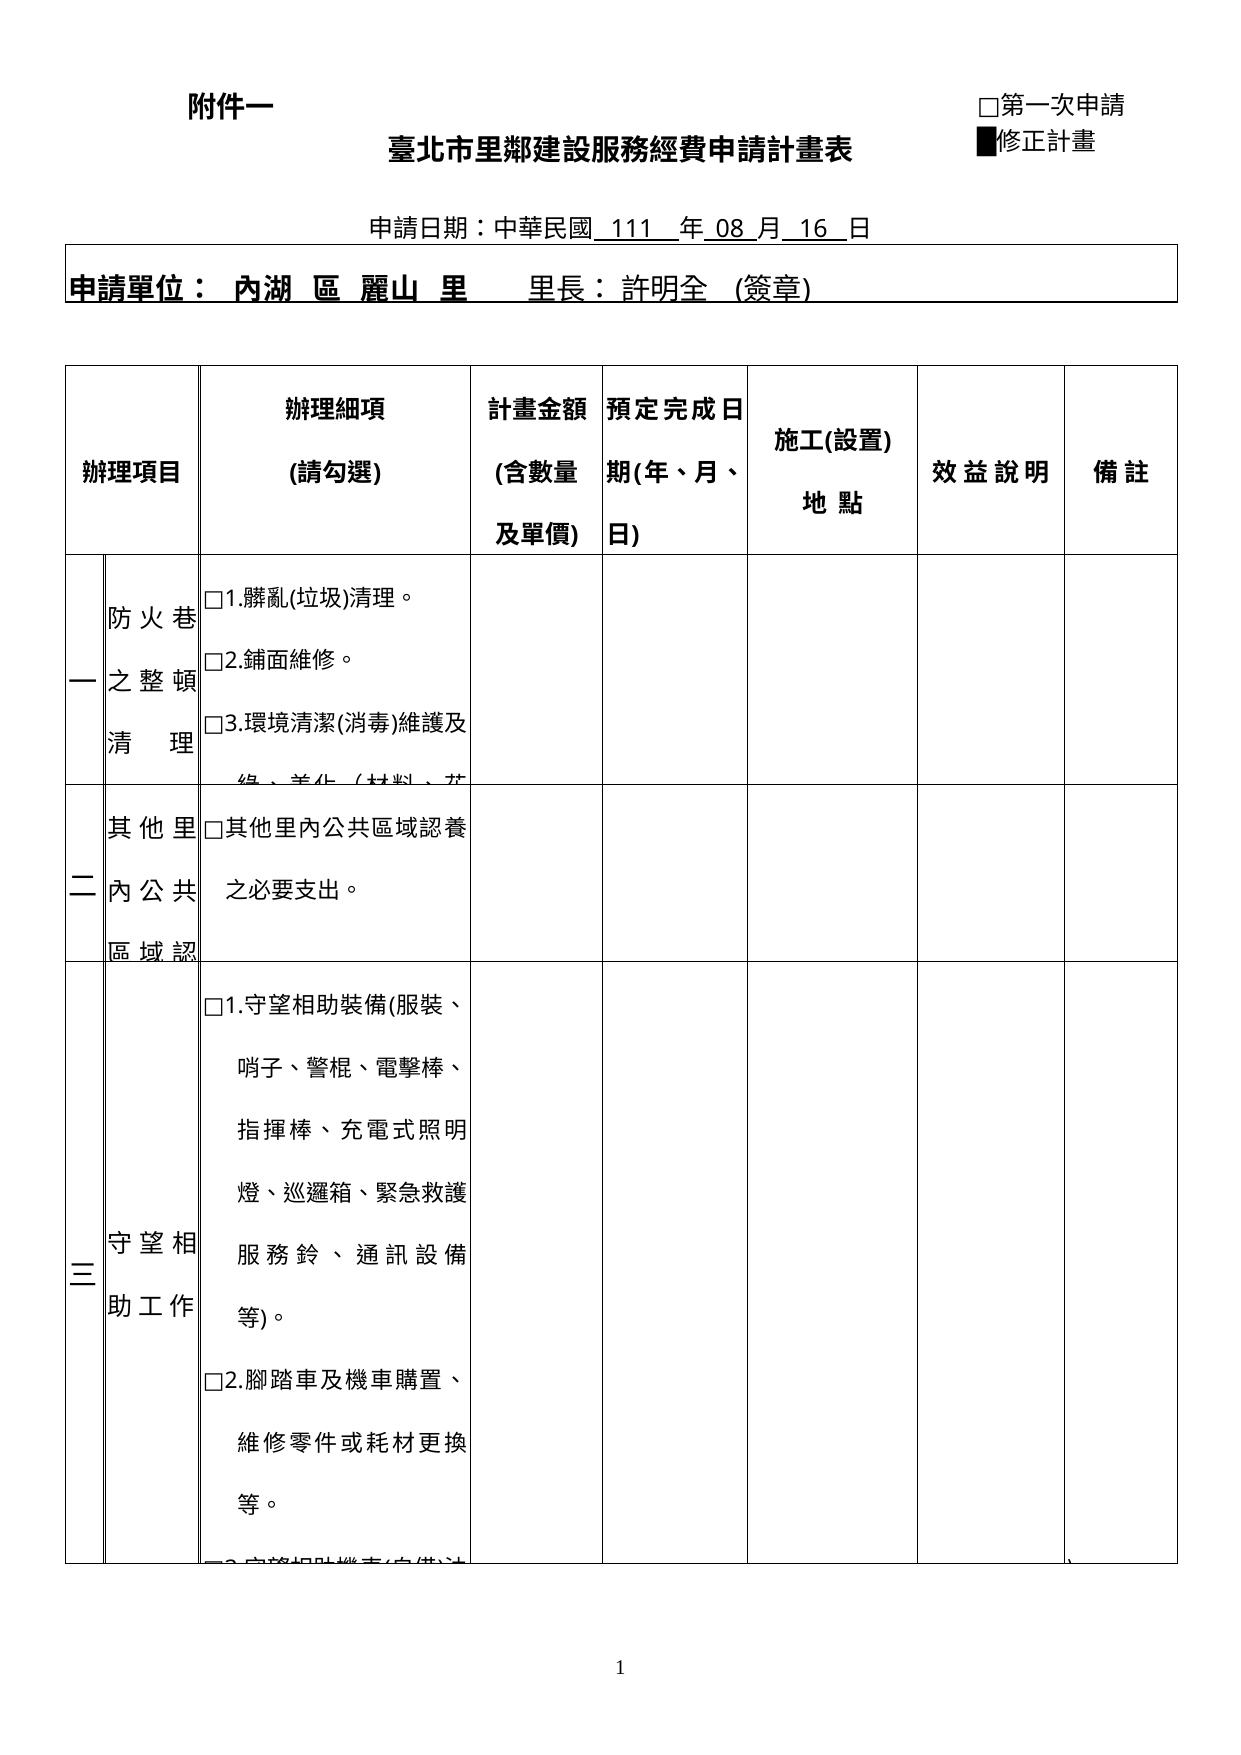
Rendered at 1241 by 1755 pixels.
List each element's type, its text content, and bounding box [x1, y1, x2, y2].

table_cell 防火巷之整頓清理 [106, 555, 198, 784]
table_cell □其他里內公共區域認養之必要支出。 [201, 785, 470, 961]
text □第一次申請 [977, 86, 1178, 122]
table_cell □1.守望相助裝備(服裝、哨子、警棍、電擊棒、指揮棒、充電式照明燈、巡邏箱、緊急救護服務鈴、通訊設備等)。 □2.腳踏車及機車購置、維修零件或耗材更換等。 □3.守望相助機車(自備)油料補貼。 □4.感應器裝設、維修零件或耗材更換。 □5.守望相助工作相關參訪及研習活動。 □6.守望相助點心費。 █7.其他有關裝備、設施〈滅火器、消耗品等〉之購置、維修。 [201, 962, 470, 1563]
table_header 施工(設置) 地 點 [748, 366, 917, 553]
table_cell 二 [66, 785, 103, 961]
table_cell [1065, 785, 1177, 961]
table_cell [603, 555, 747, 784]
table_header 備 註 [1065, 366, 1177, 553]
text [977, 158, 1178, 215]
table_cell [603, 785, 747, 961]
table_cell \ 經常門 經常門 [1065, 962, 1177, 1563]
text 附件一 [187, 84, 635, 126]
text █修正計畫 [977, 122, 1178, 158]
table_cell [918, 555, 1064, 784]
table_header 計畫金額 (含數量 及單價) [471, 366, 602, 553]
text 申請日期：中華民國 111 年 08 月 16 日 [187, 208, 1053, 244]
table_cell [471, 785, 602, 961]
table_cell [1065, 555, 1177, 784]
table_cell [471, 555, 602, 784]
table_cell [748, 555, 917, 784]
table_cell 一 [66, 555, 103, 784]
table_cell [918, 785, 1064, 961]
table_header 辦理項目 [66, 366, 198, 553]
table_cell 111年12月30日前 111年12月30日前 [603, 962, 747, 1563]
table_cell 其他里內公共區域認養之必要支出 [106, 785, 198, 961]
table_cell 守望相助工作 [106, 962, 198, 1563]
table_header 效 益 說 明 [918, 366, 1064, 553]
table_header 辦理細項 (請勾選) [201, 366, 470, 553]
table_header 申請單位： 內湖 區 麗山 里 里長： 許明全 (簽章) [66, 245, 1177, 301]
table_cell [748, 785, 917, 961]
table_cell 麗山里 麗山里 [748, 962, 917, 1563]
table_cell 三 [66, 962, 103, 1563]
table_cell □1.髒亂(垃圾)清理。 □2.鋪面維修。 □3.環境清潔(消毒)維護及綠、美化（材料、花材、肥料、工資）。 □4.其他有關整頓工作用途。 [201, 555, 470, 784]
text 臺北市里鄰建設服務經費申請計畫表 [187, 126, 977, 168]
table_cell 維護里內消防 安全 維護里內消防 安全 [918, 962, 1064, 1563]
table_cell 滅火器更換 藥粉 250元x208支 =52000元 滅火器購置 750元x10支 =7500元 [471, 962, 602, 1563]
table_header 預定完成日期(年、月、日) [603, 366, 747, 553]
